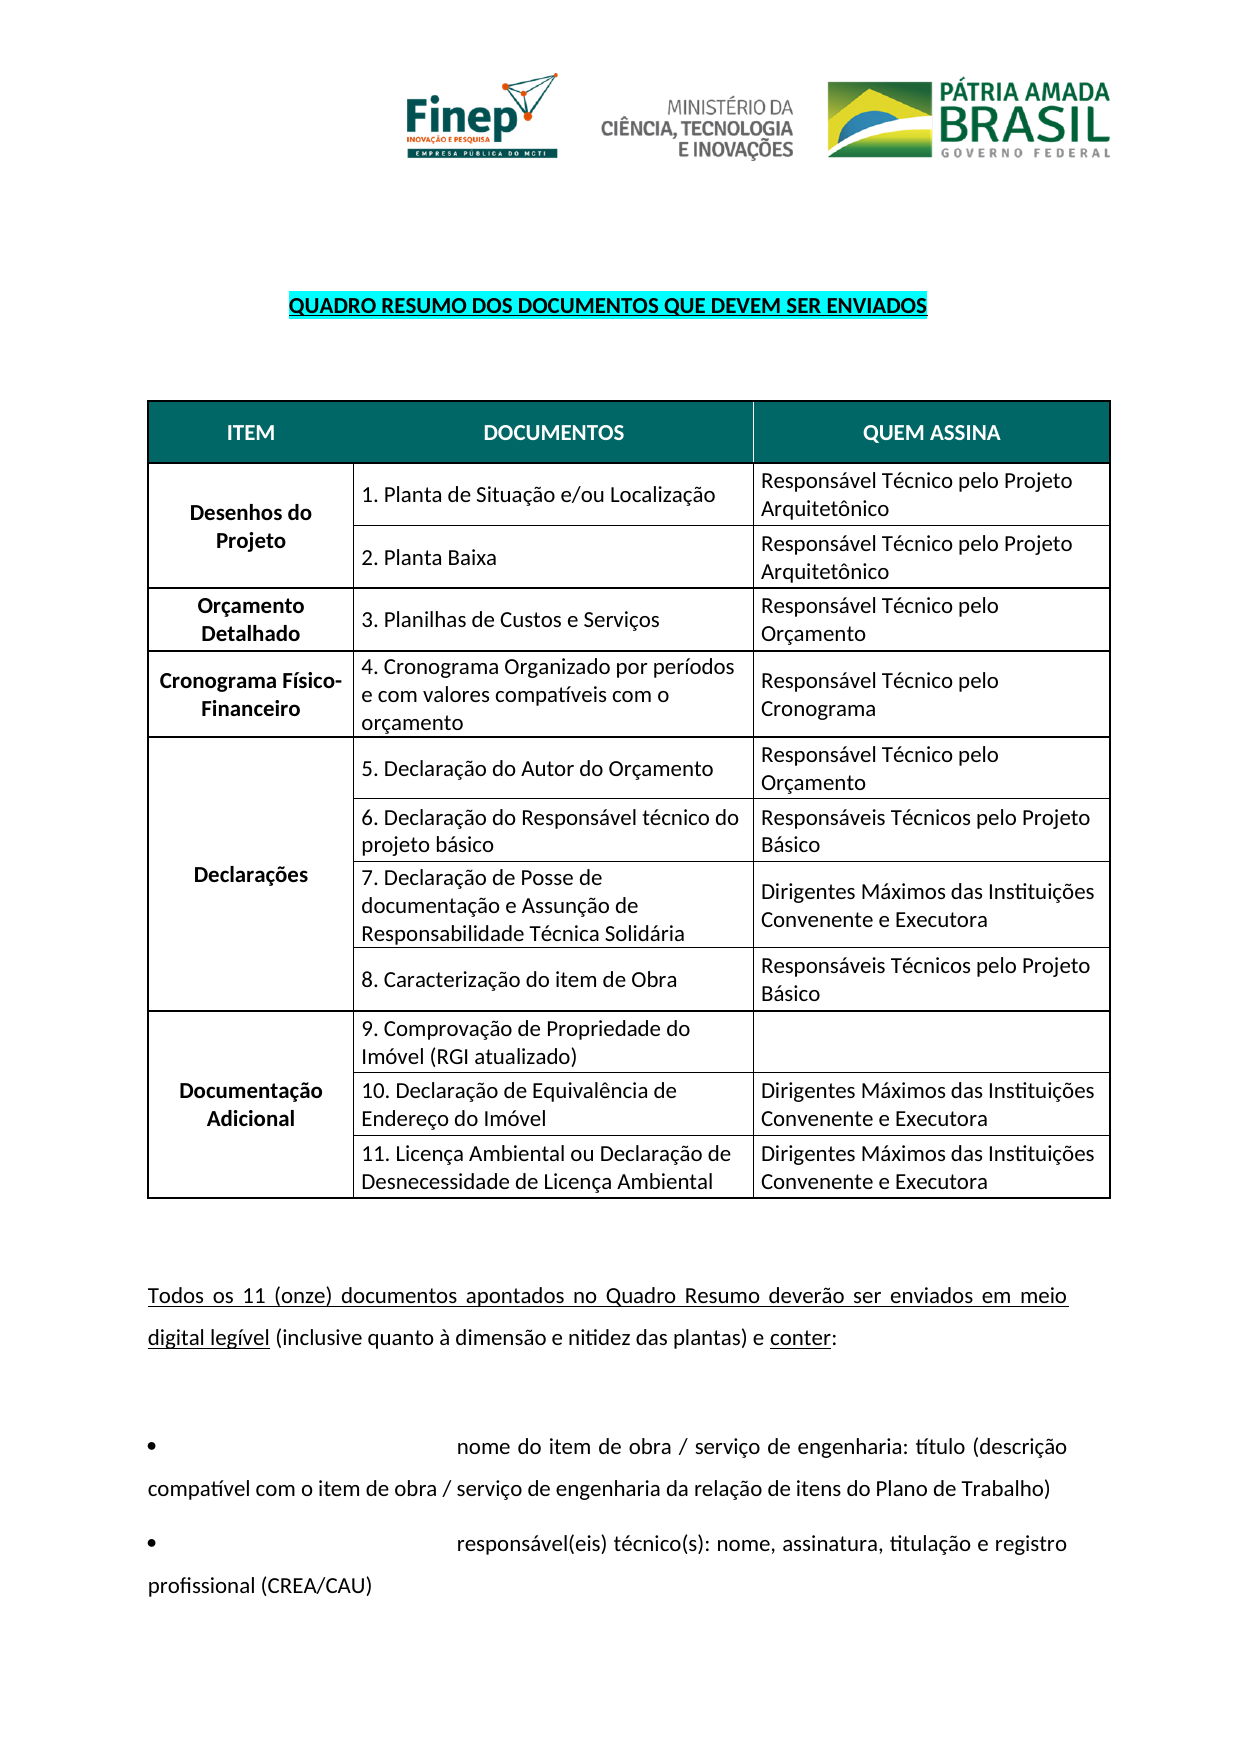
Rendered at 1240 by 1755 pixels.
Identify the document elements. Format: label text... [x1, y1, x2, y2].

table_cell Responsável Técnico pelo Cronograma [754, 652, 1109, 736]
table_cell 6. Declaração do Responsável técnico do projeto básico [354, 799, 753, 861]
table_header DOCUMENTOS [354, 402, 753, 462]
table_cell Responsável Técnico pelo Orçamento [754, 738, 1109, 798]
table_cell 8. Caracterização do item de Obra [354, 948, 753, 1009]
table_cell 5. Declaração do Autor do Orçamento [354, 738, 753, 798]
table_cell 3. Planilhas de Custos e Serviços [354, 589, 753, 650]
table_cell [754, 1012, 1109, 1072]
table_cell 7. Declaração de Posse de documentação e Assunção de Responsabilidade Técnica Solidária [354, 862, 753, 947]
table_cell Responsáveis Técnicos pelo Projeto Básico [754, 948, 1109, 1009]
table_cell 11. Licença Ambiental ou Declaração de Desnecessidade de Licença Ambiental [354, 1136, 753, 1197]
table_cell Orçamento Detalhado [149, 589, 353, 650]
table_cell Responsável Técnico pelo Orçamento [754, 589, 1109, 650]
table_cell Cronograma Físico-Financeiro [149, 652, 353, 736]
table_cell Documentação Adicional [149, 1012, 353, 1197]
table_cell 9. Comprovação de Propriedade do Imóvel (RGI atualizado) [354, 1012, 753, 1072]
table_cell 2. Planta Baixa [354, 526, 753, 587]
table_cell Declarações [149, 738, 353, 1009]
table_cell Responsável Técnico pelo Projeto Arquitetônico [754, 464, 1109, 525]
list nome do item de obra / serviço de engenharia: título (descrição compatível com o item de obra / serviço de engenharia da relação de itens do Plano de Trabalho) [148, 1432, 1068, 1502]
table_header QUEM ASSINA [754, 402, 1109, 462]
table_cell Desenhos do Projeto [149, 464, 353, 587]
text Todos os 11 (onze) documentos apontados no Quadro Resumo deverão ser enviados em meio [148, 1282, 1068, 1306]
table_cell 10. Declaração de Equivalência de Endereço do Imóvel [354, 1073, 753, 1134]
table_cell 4. Cronograma Organizado por períodos e com valores compatíveis com o orçamento [354, 652, 753, 736]
list responsável(eis) técnico(s): nome, assinatura, titulação e registro profissional (CREA/CAU) [148, 1529, 1068, 1599]
table_cell Dirigentes Máximos das Instituições Convenente e Executora [754, 862, 1109, 947]
table_cell Dirigentes Máximos das Instituições Convenente e Executora [754, 1136, 1109, 1197]
table_cell Responsáveis Técnicos pelo Projeto Básico [754, 799, 1109, 861]
text digital legível (inclusive quanto à dimensão e nitidez das plantas) e conter: [148, 1307, 1068, 1352]
table_cell 1. Planta de Situação e/ou Localização [354, 464, 753, 525]
text QUADRO RESUMO DOS DOCUMENTOS QUE DEVEM SER ENVIADOS [148, 291, 1068, 319]
table_cell Responsável Técnico pelo Projeto Arquitetônico [754, 526, 1109, 587]
table_header ITEM [149, 402, 354, 462]
table_cell Dirigentes Máximos das Instituições Convenente e Executora [754, 1073, 1109, 1134]
